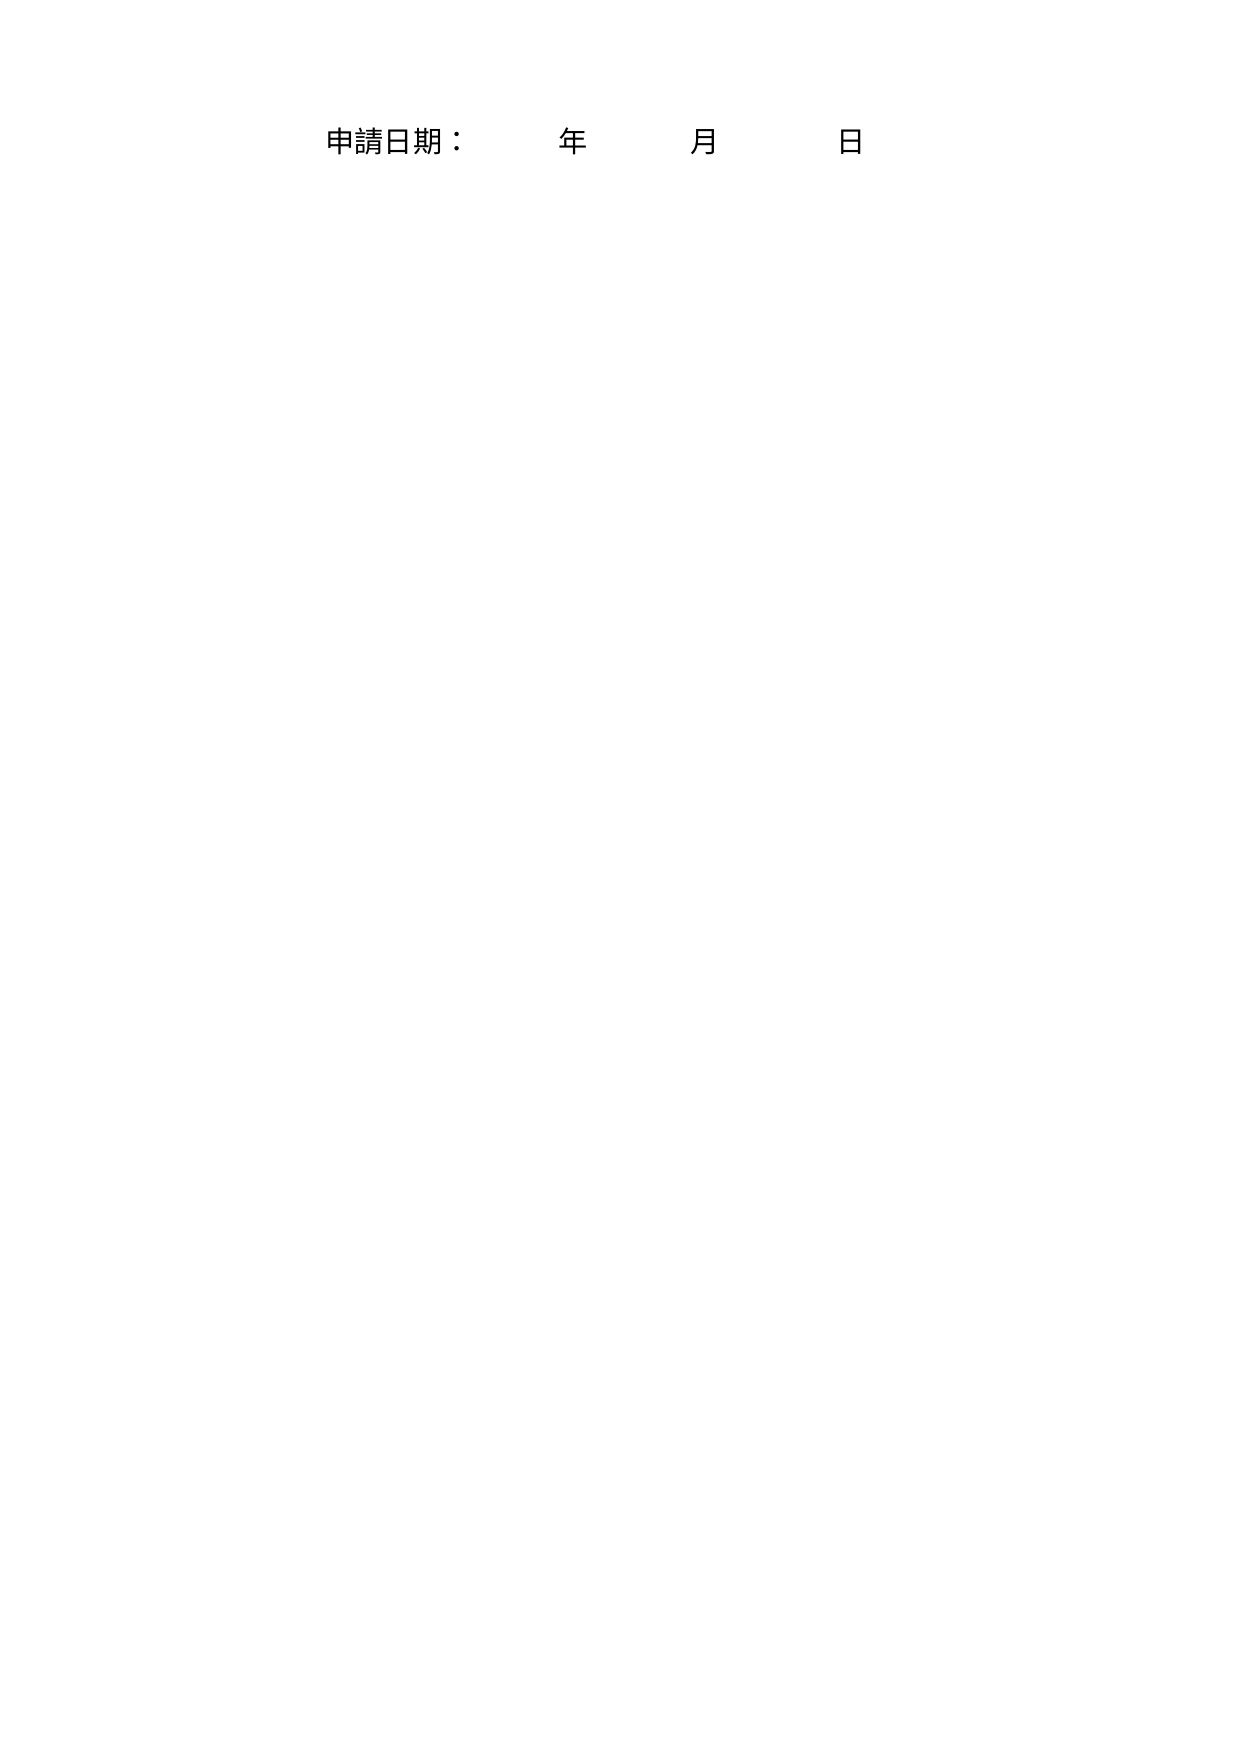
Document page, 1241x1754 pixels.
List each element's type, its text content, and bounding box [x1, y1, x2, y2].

text 申請日期： 年 月 日 [118, 118, 1072, 160]
